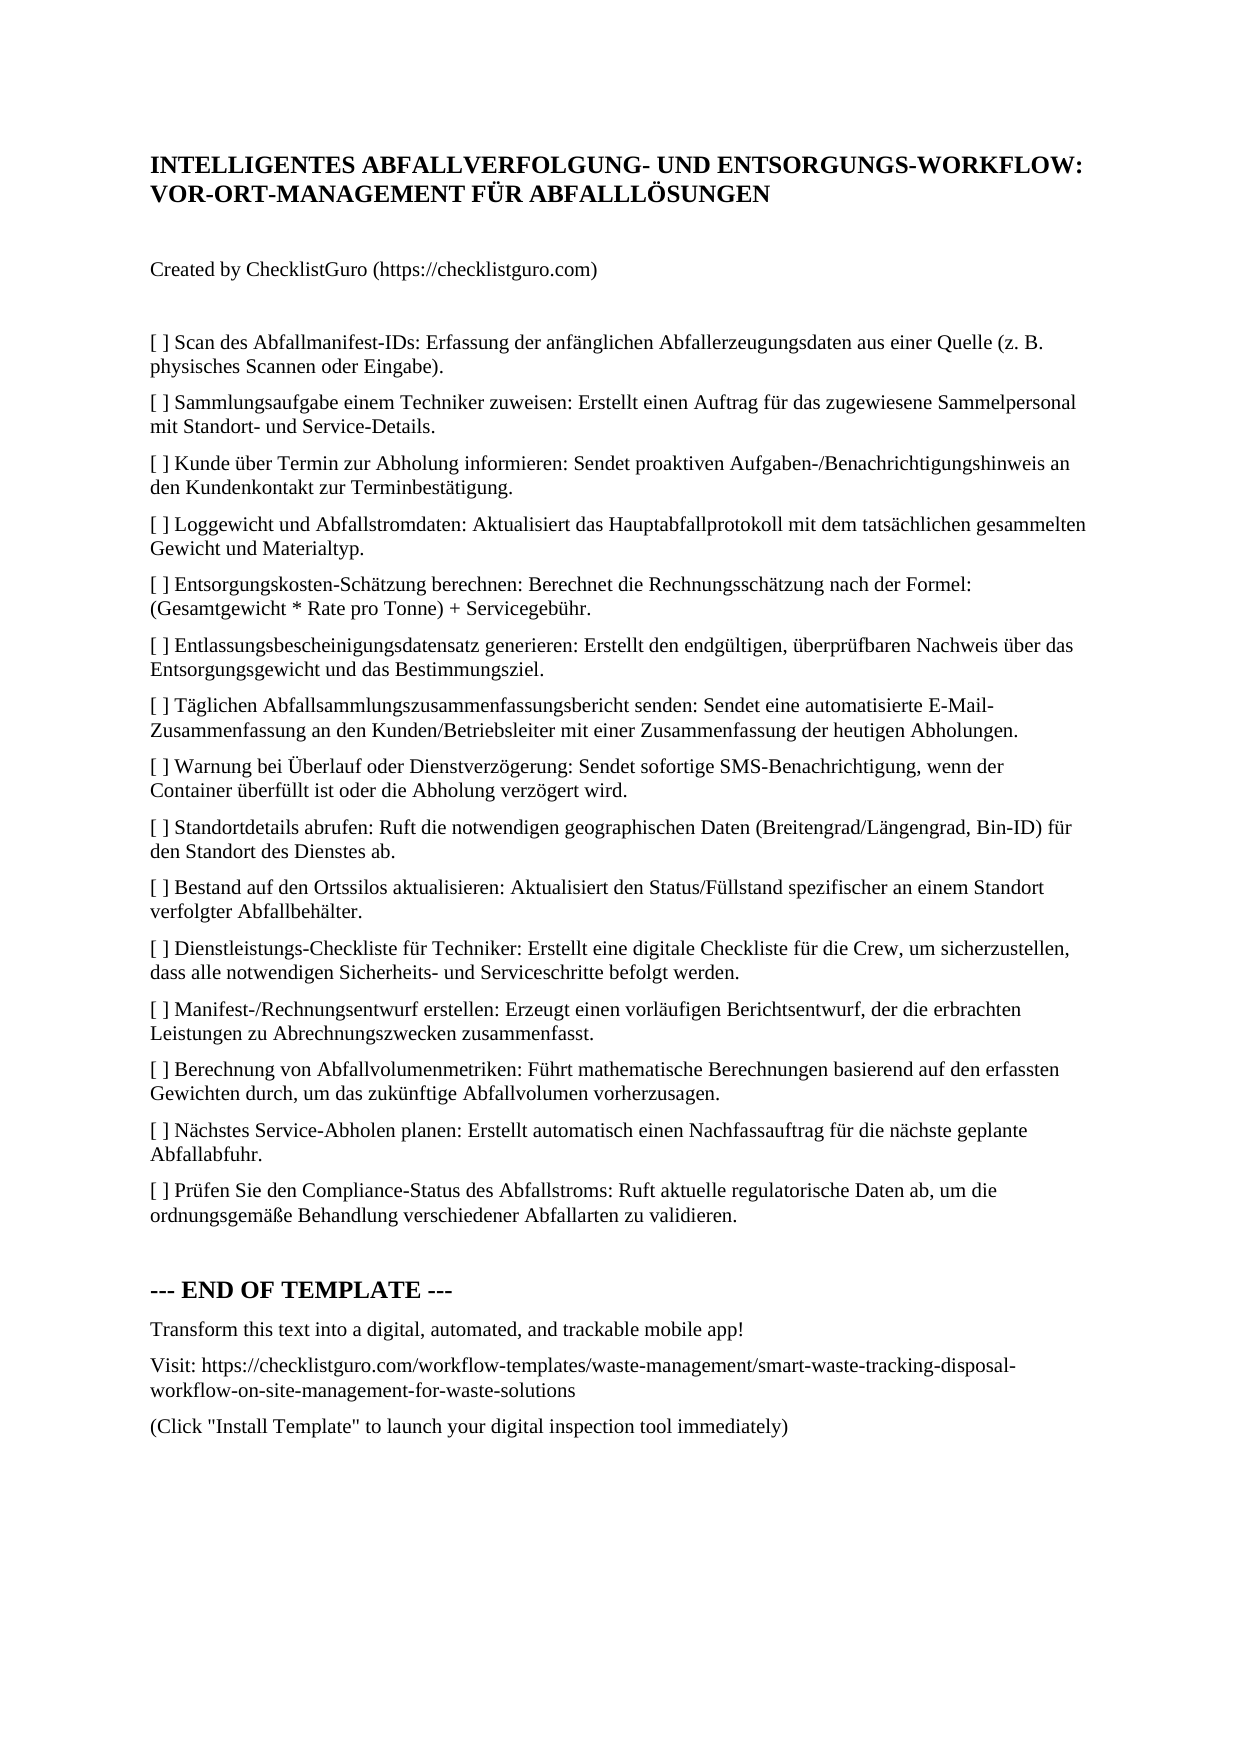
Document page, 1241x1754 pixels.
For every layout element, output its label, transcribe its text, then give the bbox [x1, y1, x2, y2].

text Visit: https://checklistguro.com/workflow-templates/waste-management/smart-waste-tracking-disposal-workflow-on-site-management-for-waste-solutions [150, 1353, 1090, 1402]
text [ ] Nächstes Service-Abholen planen: Erstellt automatisch einen Nachfassauftrag für die nächste geplante Abfallabfuhr. [150, 1118, 1090, 1166]
text [ ] Bestand auf den Ortssilos aktualisieren: Aktualisiert den Status/Füllstand spezifischer an einem Standort verfolgter Abfallbehälter. [150, 875, 1090, 923]
text [ ] Entlassungsbescheinigungsdatensatz generieren: Erstellt den endgültigen, überprüfbaren Nachweis über das Entsorgungsgewicht und das Bestimmungsziel. [150, 633, 1090, 681]
text [ ] Sammlungsaufgabe einem Techniker zuweisen: Erstellt einen Auftrag für das zugewiesene Sammelpersonal mit Standort- und Service-Details. [150, 390, 1090, 438]
text [ ] Täglichen Abfallsammlungszusammenfassungsbericht senden: Sendet eine automatisierte E-Mail-Zusammenfassung an den Kunden/Betriebsleiter mit einer Zusammenfassung der heutigen Abholungen. [150, 693, 1090, 742]
text [ ] Kunde über Termin zur Abholung informieren: Sendet proaktiven Aufgaben-/Benachrichtigungshinweis an den Kundenkontakt zur Terminbestätigung. [150, 451, 1090, 499]
text INTELLIGENTES ABFALLVERFOLGUNG- UND ENTSORGUNGS-WORKFLOW: VOR-ORT-MANAGEMENT FÜR ABFALLLÖSUNGEN [150, 150, 1090, 207]
text Transform this text into a digital, automated, and trackable mobile app! [150, 1317, 1090, 1341]
text [ ] Prüfen Sie den Compliance-Status des Abfallstroms: Ruft aktuelle regulatorische Daten ab, um die ordnungsgemäße Behandlung verschiedener Abfallarten zu validieren. [150, 1178, 1090, 1227]
text Created by ChecklistGuro (https://checklistguro.com) [150, 257, 1090, 281]
text --- END OF TEMPLATE --- [150, 1276, 1090, 1304]
text [ ] Dienstleistungs-Checkliste für Techniker: Erstellt eine digitale Checkliste für die Crew, um sicherzustellen, dass alle notwendigen Sicherheits- und Serviceschritte befolgt werden. [150, 936, 1090, 984]
text [ ] Berechnung von Abfallvolumenmetriken: Führt mathematische Berechnungen basierend auf den erfassten Gewichten durch, um das zukünftige Abfallvolumen vorherzusagen. [150, 1057, 1090, 1105]
text [ ] Scan des Abfallmanifest-IDs: Erfassung der anfänglichen Abfallerzeugungsdaten aus einer Quelle (z. B. physisches Scannen oder Eingabe). [150, 330, 1090, 378]
text [ ] Standortdetails abrufen: Ruft die notwendigen geographischen Daten (Breitengrad/Längengrad, Bin-ID) für den Standort des Dienstes ab. [150, 815, 1090, 863]
text [ ] Warnung bei Überlauf oder Dienstverzögerung: Sendet sofortige SMS-Benachrichtigung, wenn der Container überfüllt ist oder die Abholung verzögert wird. [150, 754, 1090, 802]
text [ ] Loggewicht und Abfallstromdaten: Aktualisiert das Hauptabfallprotokoll mit dem tatsächlichen gesammelten Gewicht und Materialtyp. [150, 512, 1090, 560]
text [ ] Entsorgungskosten-Schätzung berechnen: Berechnet die Rechnungsschätzung nach der Formel: (Gesamtgewicht * Rate pro Tonne) + Servicegebühr. [150, 572, 1090, 620]
text (Click "Install Template" to launch your digital inspection tool immediately) [150, 1414, 1090, 1438]
text [ ] Manifest-/Rechnungsentwurf erstellen: Erzeugt einen vorläufigen Berichtsentwurf, der die erbrachten Leistungen zu Abrechnungszwecken zusammenfasst. [150, 997, 1090, 1045]
